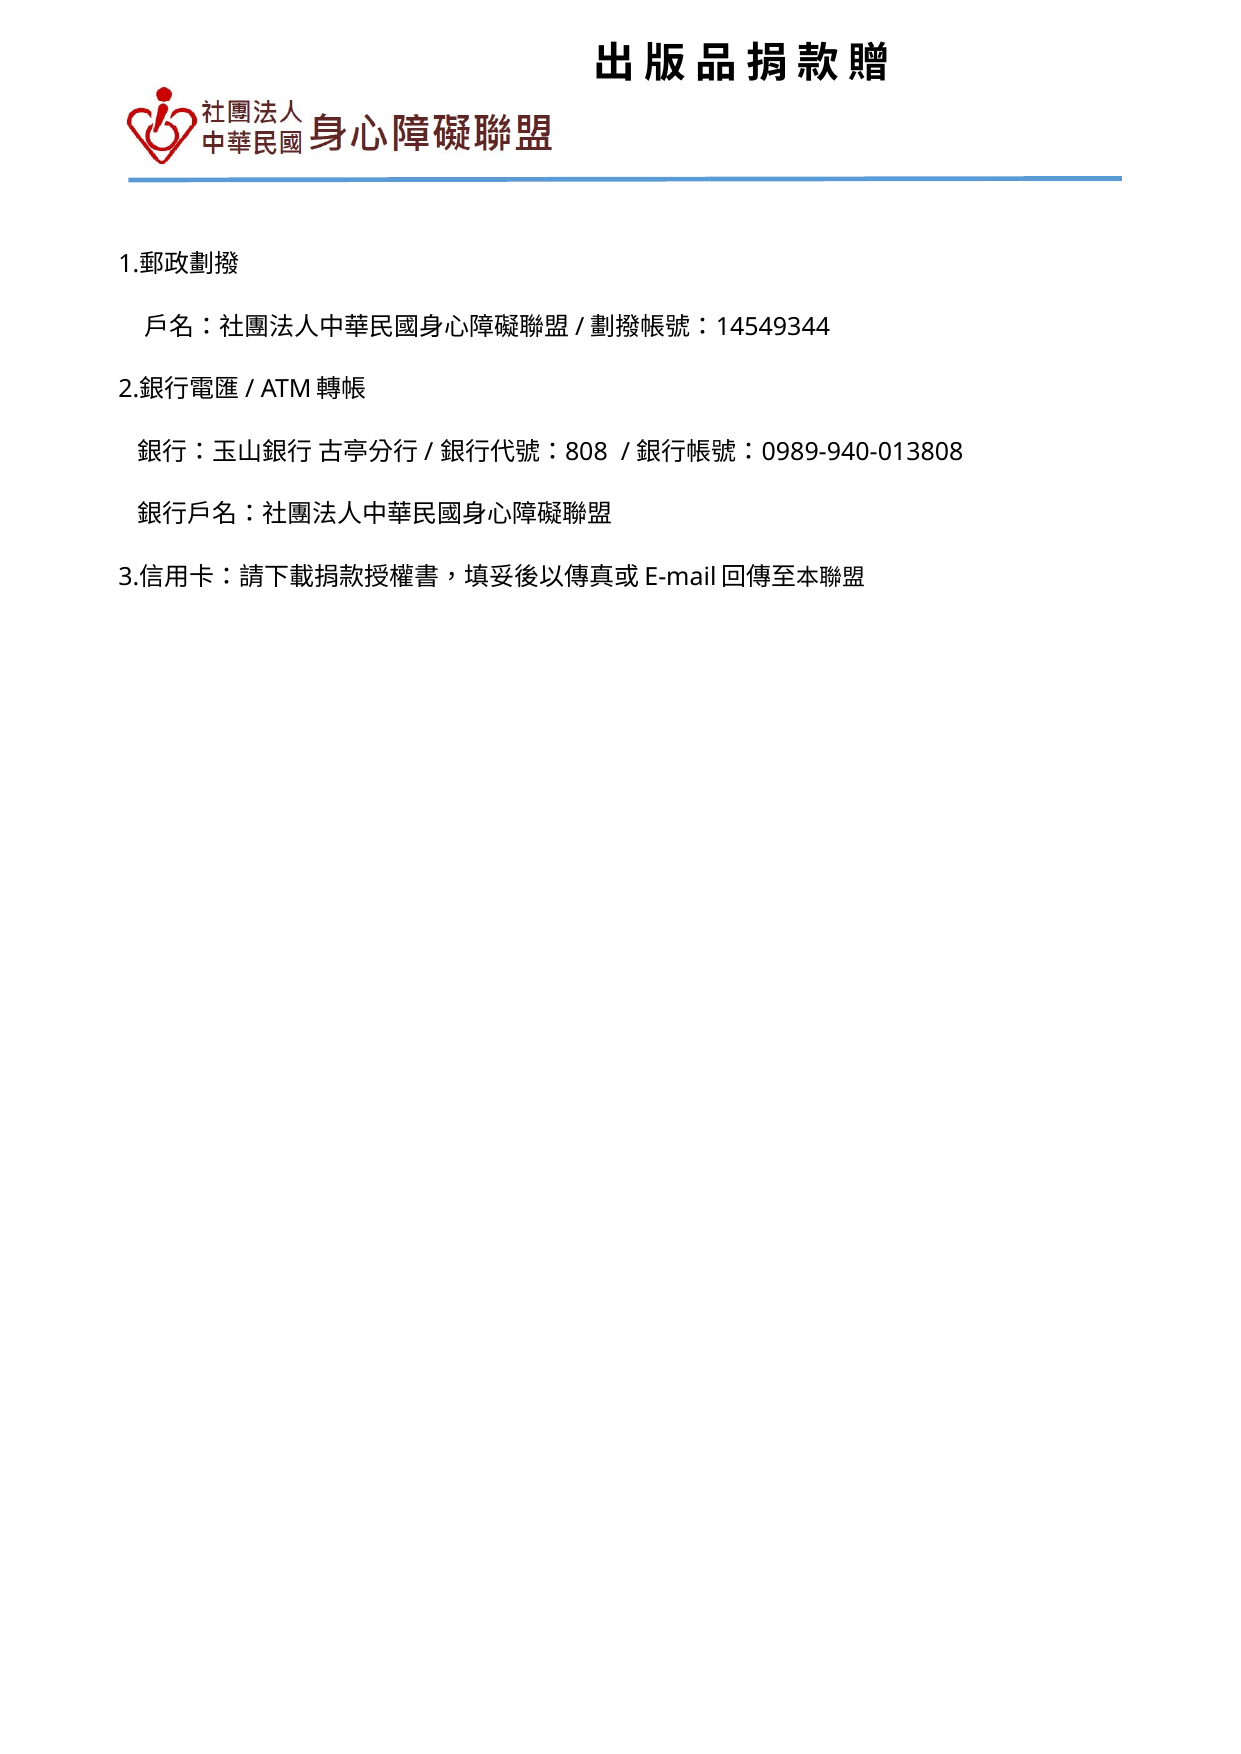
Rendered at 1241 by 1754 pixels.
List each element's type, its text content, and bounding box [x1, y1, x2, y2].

text 銀行戶名：社團法人中華民國身心障礙聯盟 [118, 470, 1122, 533]
text 銀行：玉山銀行 古亭分行 / 銀行代號：808 / 銀行帳號：0989-940-013808 [118, 408, 1122, 470]
text 1.郵政劃撥 [118, 220, 1122, 283]
text 3.信用卡：請下載捐款授權書，填妥後以傳真或E-mail回傳至本聯盟 [118, 533, 1122, 595]
text 戶名：社團法人中華民國身心障礙聯盟 / 劃撥帳號：14549344 [118, 283, 1122, 345]
text 2.銀行電匯 / ATM轉帳 [118, 345, 1122, 408]
